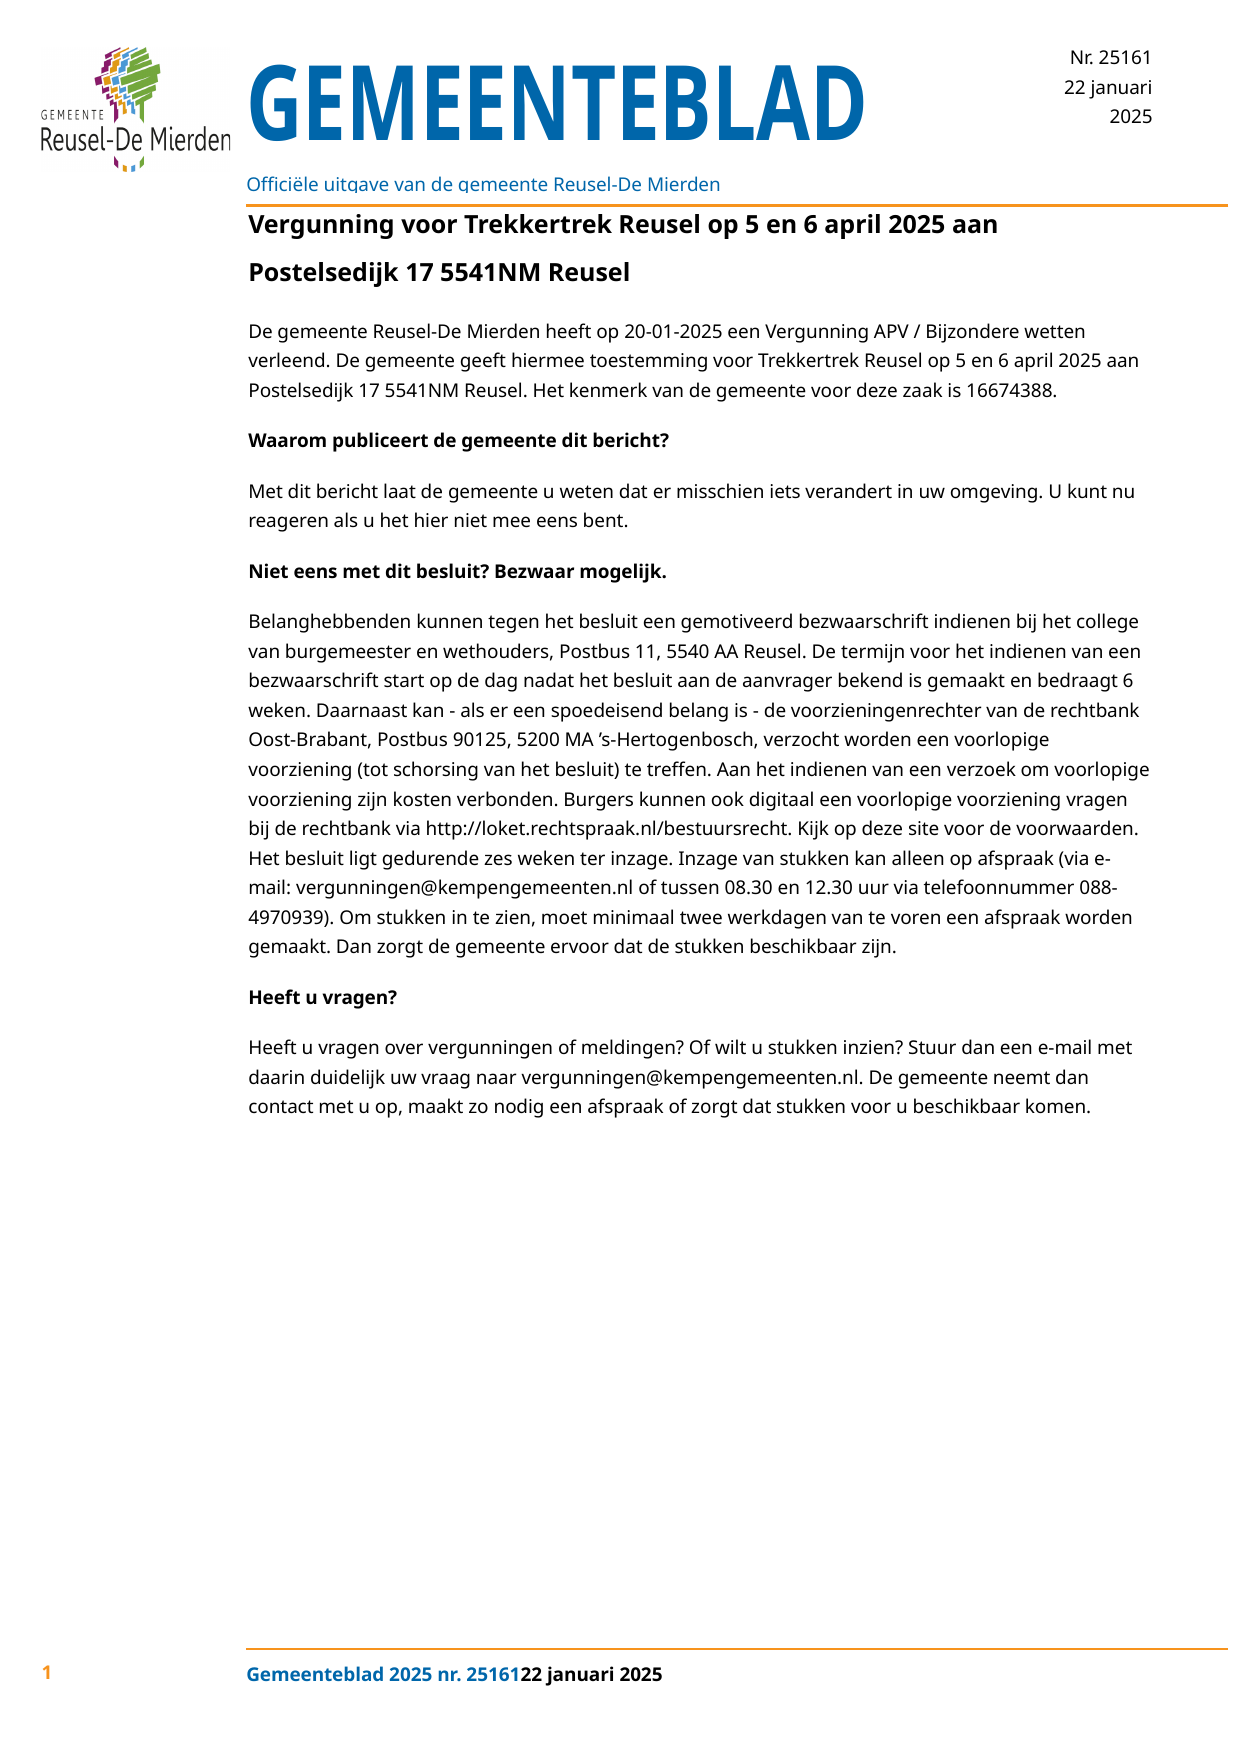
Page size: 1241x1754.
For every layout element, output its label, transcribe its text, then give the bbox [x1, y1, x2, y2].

text Belanghebbenden kunnen tegen het besluit een gemotiveerd bezwaarschrift indienen bij het college van burgemeester en wethouders, Postbus 11, 5540 AA Reusel. De termijn voor het indienen van een bezwaarschrift start op de dag nadat het besluit aan de aanvrager bekend is gemaakt en bedraagt 6 weken. Daarnaast kan - als er een spoedeisend belang is - de voorzieningenrechter van de rechtbank Oost-Brabant, Postbus 90125, 5200 MA ’s-Hertogenbosch, verzocht worden een voorlopige voorziening (tot schorsing van het besluit) te treffen. Aan het indienen van een verzoek om voorlopige voorziening zijn kosten verbonden. Burgers kunnen ook digitaal een voorlopige voorziening vragen bij de rechtbank via http://loket.rechtspraak.nl/bestuursrecht. Kijk op deze site voor de voorwaarden. Het besluit ligt gedurende zes weken ter inzage. Inzage van stukken kan alleen op afspraak (via e-mail: vergunningen@kempengemeenten.nl of tussen 08.30 en 12.30 uur via telefoonnummer 088-4970939). Om stukken in te zien, moet minimaal twee werkdagen van te voren een afspraak worden gemaakt. Dan zorgt de gemeente ervoor dat de stukken beschikbaar zijn. [248, 608, 1152, 959]
picture [41, 47, 231, 172]
text Met dit bericht laat de gemeente u weten dat er misschien iets verandert in uw omgeving. U kunt nu reageren als u het hier niet mee eens bent. [248, 478, 1152, 533]
text De gemeente Reusel-De Mierden heeft op 20-01-2025 een Vergunning APV / Bijzondere wetten verleend. De gemeente geeft hiermee toestemming voor Trekkertrek Reusel op 5 en 6 april 2025 aan Postelsedijk 17 5541NM Reusel. Het kenmerk van de gemeente voor deze zaak is 16674388. [248, 318, 1152, 403]
text Vergunning voor Trekkertrek Reusel op 5 en 6 april 2025 aan Postelsedijk 17 5541NM Reusel [248, 207, 1152, 288]
text Heeft u vragen over vergunningen of meldingen? Of wilt u stukken inzien? Stuur dan een e-mail met daarin duidelijk uw vraag naar vergunningen@kempengemeenten.nl. De gemeente neemt dan contact met u op, maakt zo nodig een afspraak of zorgt dat stukken voor u beschikbaar komen. [248, 1034, 1152, 1119]
text Heeft u vragen? [248, 984, 1152, 1010]
text Niet eens met dit besluit? Bezwaar mogelijk. [248, 558, 1152, 584]
text Waarom publiceert de gemeente dit bericht? [248, 427, 1152, 453]
